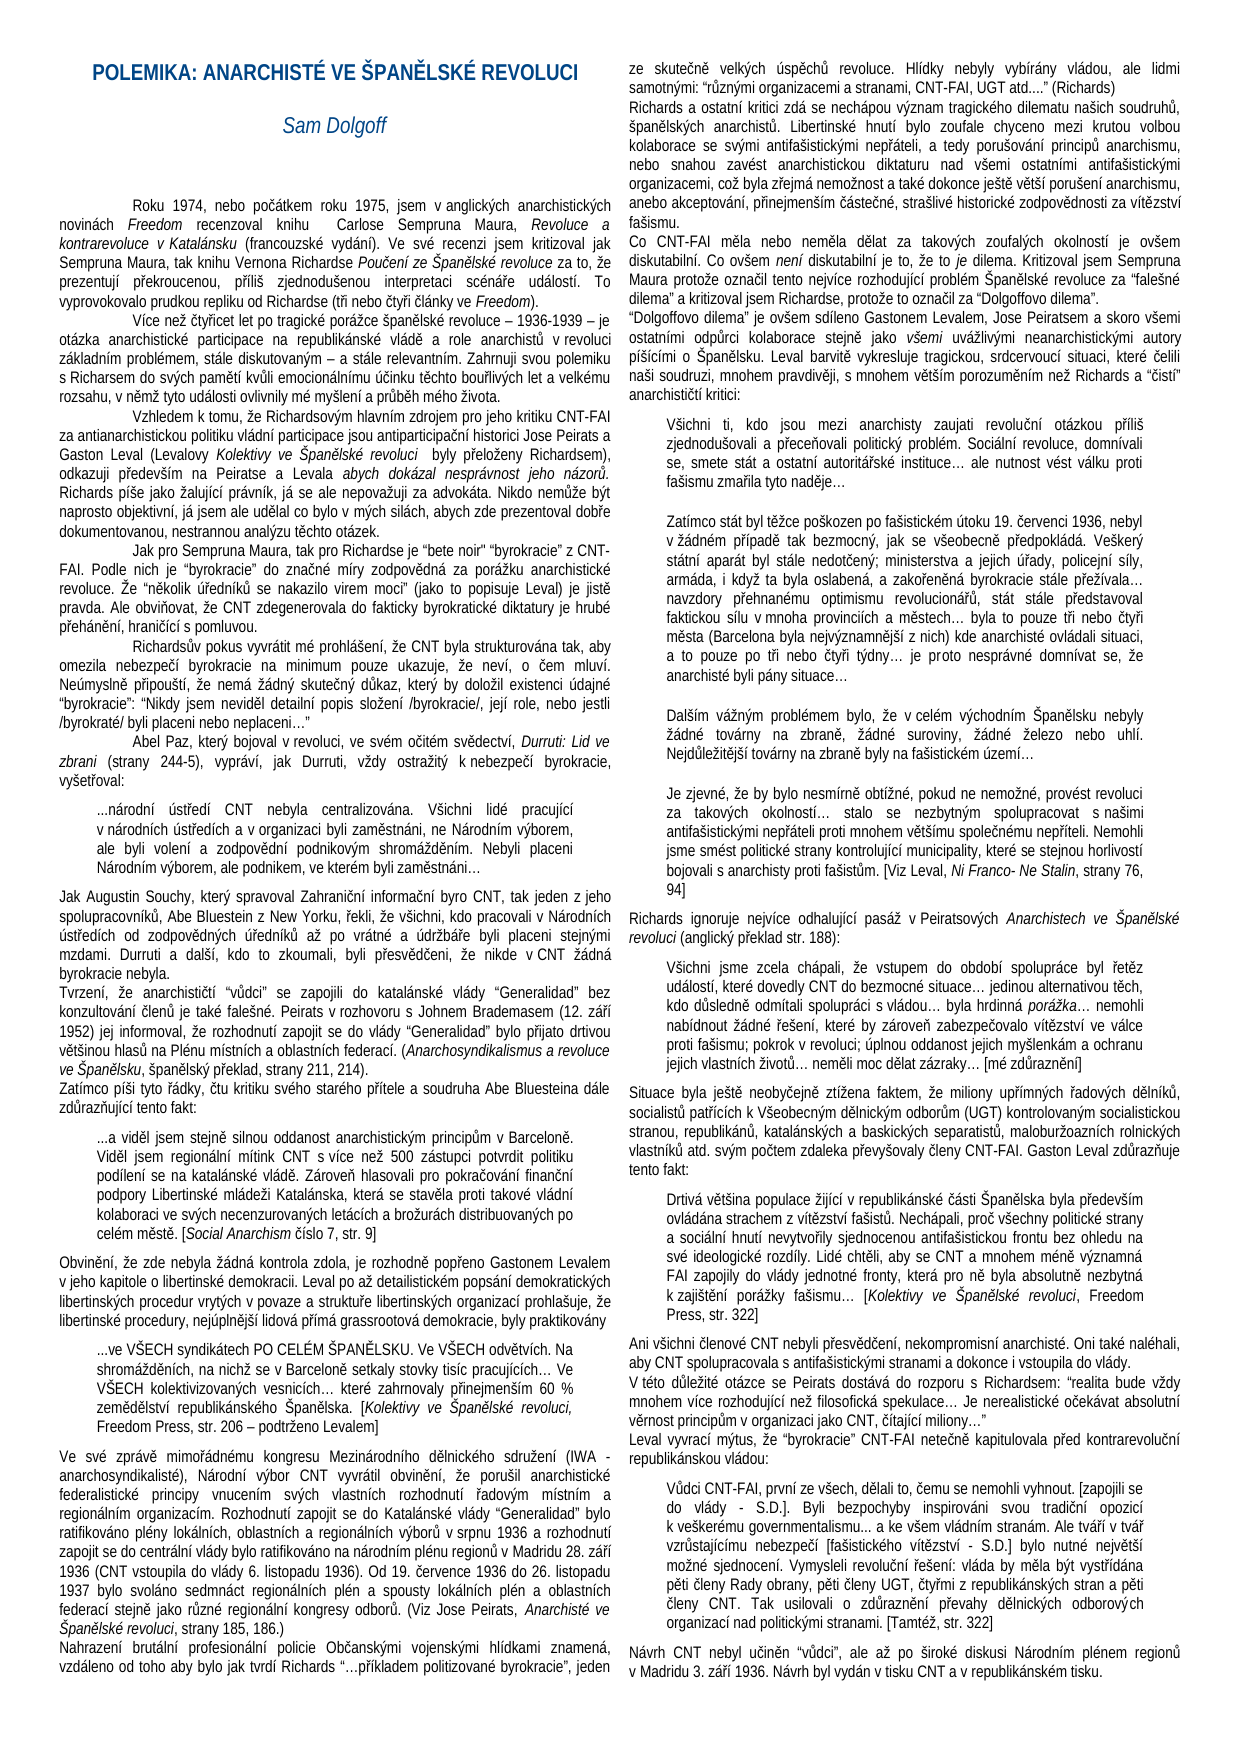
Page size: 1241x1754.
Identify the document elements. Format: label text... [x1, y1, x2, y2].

text Více než čtyřicet let po tragické porážce španělské revoluce – 1936-1939 – je otázka anarchistické participace na republikánské vládě a role anarchistů v revoluci základním problémem, stále diskutovaným – a stále relevantním. Zahrnuji svou polemiku s Richarsem do svých pamětí kvůli emocionálnímu účinku těchto bouřlivých let a velkému rozsahu, v němž tyto události ovlivnily mé myšlení a průběh mého života. [59, 311, 611, 406]
text Richardsův pokus vyvrátit mé prohlášení, že CNT byla strukturována tak, aby omezila nebezpečí byrokracie na minimum pouze ukazuje, že neví, o čem mluví. Neúmyslně připouští, že nemá žádný skutečný důkaz, který by doložil existenci údajné “byrokracie”: “Nikdy jsem neviděl detailní popis složení /byrokracie/, její role, nebo jestli /byrokraté/ byli placeni nebo neplaceni…” [59, 636, 611, 732]
text Jak pro Sempruna Maura, tak pro Richardse je “bete noir" “byrokracie” z CNT-FAI. Podle nich je “byrokracie” do značné míry zodpovědná za porážku anarchistické revoluce. Že “několik úředníků se nakazilo virem moci” (jako to popisuje Leval) je jistě pravda. Ale obviňovat, že CNT zdegenerovala do fakticky byrokratické diktatury je hrubé přehánění, hraničící s pomluvou. [59, 541, 611, 636]
text ze skutečně velkých úspěchů revoluce. Hlídky nebyly vybírány vládou, ale lidmi samotnými: “různými organizacemi a stranami, CNT-FAI, UGT atd....” (Richards) [629, 59, 1181, 97]
text Je zjevné, že by bylo nesmírně obtížné, pokud ne nemožné, provést revoluci za takových okolností… stalo se nezbytným spolupracovat s našimi antifašistickými nepřáteli proti mnohem většímu společnému nepříteli. Nemohli jsme smést politické strany kontrolující municipality, které se stejnou horlivostí bojovali s anarchisty proti fašistům. [Viz Leval, Ni Franco- Ne Stalin, strany 76, 94] [666, 784, 1144, 899]
text Všichni ti, kdo jsou mezi anarchisty zaujati revoluční otázkou příliš zjednodušovali a přeceňovali politický problém. Sociální revoluce, domnívali se, smete stát a ostatní autoritářské instituce… ale nutnost vést válku proti fašismu zmařila tyto naděje… [666, 414, 1144, 491]
text Obvinění, že zde nebyla žádná kontrola zdola, je rozhodně popřeno Gastonem Levalem v jeho kapitole o libertinské demokracii. Leval po až detailistickém popsání demokratických libertinských procedur vrytých v povaze a struktuře libertinských organizací prohlašuje, že libertinské procedury, nejúplnější lidová přímá grassrootová demokracie, byly praktikovány [59, 1253, 611, 1330]
text ...národní ústředí CNT nebyla centralizována. Všichni lidé pracující v národních ústředích a v organizaci byli zaměstnáni, ne Národním výborem, ale byli volení a zodpovědní podnikovým shromážděním. Nebyli placeni Národním výborem, ale podnikem, ve kterém byli zaměstnáni… [97, 800, 574, 877]
text “Dolgoffovo dilema” je ovšem sdíleno Gastonem Levalem, Jose Peiratsem a skoro všemi ostatními odpůrci kolaborace stejně jako všemi uvážlivými neanarchistickými autory píšícími o Španělsku. Leval barvitě vykresluje tragickou, srdcervoucí situaci, které čelili naši soudruzi, mnohem pravdivěji, s mnohem větším porozuměním než Richards a “čistí” anarchističtí kritici: [629, 308, 1181, 404]
text Richards a ostatní kritici zdá se nechápou význam tragického dilematu našich soudruhů, španělských anarchistů. Libertinské hnutí bylo zoufale chyceno mezi krutou volbou kolaborace se svými antifašistickými nepřáteli, a tedy porušování principů anarchismu, nebo snahou zavést anarchistickou diktaturu nad všemi ostatními antifašistickými organizacemi, což byla zřejmá nemožnost a také dokonce ještě větší porušení anarchismu, anebo akceptování, přinejmenším částečné, strašlivé historické zodpovědnosti za vítězství fašismu. [629, 97, 1181, 232]
text Richards ignoruje nejvíce odhalující pasáž v Peiratsových Anarchistech ve Španělské revoluci (anglický překlad str. 188): [629, 909, 1181, 947]
text Ani všichni členové CNT nebyli přesvědčení, nekompromisní anarchisté. Oni také naléhali, aby CNT spolupracovala s antifašistickými stranami a dokonce i vstoupila do vlády. [629, 1334, 1181, 1372]
text Abel Paz, který bojoval v revoluci, ve svém očitém svědectví, Durruti: Lid ve zbrani (strany 244-5), vypráví, jak Durruti, vždy ostražitý k nebezpečí byrokracie, vyšetřoval: [59, 732, 611, 790]
text Roku 1974, nebo počátkem roku 1975, jsem v anglických anarchistických novinách Freedom recenzoval knihu Carlose Sempruna Maura, Revoluce a kontrarevoluce v Katalánsku (francouzské vydání). Ve své recenzi jsem kritizoval jak Sempruna Maura, tak knihu Vernona Richardse Poučení ze Španělské revoluce za to, že prezentují překroucenou, příliš zjednodušenou interpretaci scénáře událostí. To vyprovokovalo prudkou repliku od Richardse (tři nebo čtyři články ve Freedom). [59, 196, 611, 311]
text Zatímco stát byl těžce poškozen po fašistickém útoku 19. červenci 1936, nebyl v žádném případě tak bezmocný, jak se všeobecně předpokládá. Veškerý státní aparát byl stále nedotčený; ministerstva a jejich úřady, policejní síly, armáda, i když ta byla oslabená, a zakořeněná byrokracie stále přežívala… navzdory přehnanému optimismu revolucionářů, stát stále představoval faktickou sílu v mnoha provinciích a městech… byla to pouze tři nebo čtyři města (Barcelona byla nejvýznamnější z nich) kde anarchisté ovládali situaci, a to pouze po tři nebo čtyři týdny… je proto nesprávné domnívat se, že anarchisté byli pány situace… [666, 512, 1144, 684]
text Vůdci CNT-FAI, první ze všech, dělali to, čemu se nemohli vyhnout. [zapojili se do vlády - S.D.]. Byli bezpochyby inspirováni svou tradiční opozicí k veškerému governmentalismu... a ke všem vládním stranám. Ale tváří v tvář vzrůstajícímu nebezpečí [fašistického vítězství - S.D.] bylo nutné největší možné sjednocení. Vymysleli revoluční řešení: vláda by měla být vystřídána pěti členy Rady obrany, pěti členy UGT, čtyřmi z republikánských stran a pěti členy CNT. Tak usilovali o zdůraznění převahy dělnických odborových organizací nad politickými stranami. [Tamtéž, str. 322] [666, 1479, 1144, 1632]
text Dalším vážným problémem bylo, že v celém východním Španělsku nebyly žádné továrny na zbraně, žádné suroviny, žádné železo nebo uhlí. Nejdůležitější továrny na zbraně byly na fašistickém území… [666, 705, 1144, 763]
text Nahrazení brutální profesionální policie Občanskými vojenskými hlídkami znamená, vzdáleno od toho aby bylo jak tvrdí Richards “…příkladem politizované byrokracie”, jeden [59, 1638, 611, 1676]
text ...ve VŠECH syndikátech PO CELÉM ŠPANĚLSKU. Ve VŠECH odvětvích. Na shromážděních, na nichž se v Barceloně setkaly stovky tisíc pracujících… Ve VŠECH kolektivizovaných vesnicích… které zahrnovaly přinejmenším 60 % zemědělství republikánského Španělska. [Kolektivy ve Španělské revoluci, Freedom Press, str. 206 – podtrženo Levalem] [97, 1340, 574, 1436]
text Vzhledem k tomu, že Richardsovým hlavním zdrojem pro jeho kritiku CNT-FAI za antianarchistickou politiku vládní participace jsou antiparticipační historici Jose Peirats a Gaston Leval (Levalovy Kolektivy ve Španělské revoluci byly přeloženy Richardsem), odkazuji především na Peiratse a Levala abych dokázal nesprávnost jeho názorů. Richards píše jako žalující právník, já se ale nepovažuji za advokáta. Nikdo nemůže být naprosto objektivní, já jsem ale udělal co bylo v mých silách, abych zde prezentoval dobře dokumentovanou, nestrannou analýzu těchto otázek. [59, 406, 611, 541]
text Jak Augustin Souchy, který spravoval Zahraniční informační byro CNT, tak jeden z jeho spolupracovníků, Abe Bluestein z New Yorku, řekli, že všichni, kdo pracovali v Národních ústředích od zodpovědných úředníků až po vrátné a údržbáře byli placeni stejnými mzdami. Durruti a další, kdo to zkoumali, byli přesvědčeni, že nikde v CNT žádná byrokracie nebyla. [59, 887, 611, 983]
text Všichni jsme zcela chápali, že vstupem do období spolupráce byl řetěz událostí, které dovedly CNT do bezmocné situace… jedinou alternativou těch, kdo důsledně odmítali spolupráci s vládou… byla hrdinná porážka… nemohli nabídnout žádné řešení, které by zároveň zabezpečovalo vítězství ve válce proti fašismu; pokrok v revoluci; úplnou oddanost jejich myšlenkám a ochranu jejich vlastních životů… neměli moc dělat zázraky… [mé zdůraznění] [666, 958, 1144, 1073]
text Tvrzení, že anarchističtí “vůdci” se zapojili do katalánské vlády “Generalidad” bez konzultování členů je také falešné. Peirats v rozhovoru s Johnem Brademasem (12. září 1952) jej informoval, že rozhodnutí zapojit se do vlády “Generalidad” bylo přijato drtivou většinou hlasů na Plénu místních a oblastních federací. (Anarchosyndikalismus a revoluce ve Španělsku, španělský překlad, strany 211, 214). [59, 983, 611, 1079]
text ...a viděl jsem stejně silnou oddanost anarchistickým principům v Barceloně. Viděl jsem regionální mítink CNT s více než 500 zástupci potvrdit politiku podílení se na katalánské vládě. Zároveň hlasovali pro pokračování finanční podpory Libertinské mládeži Katalánska, která se stavěla proti takové vládní kolaboraci ve svých necenzurovaných letácích a brožurách distribuovaných po celém městě. [Social Anarchism číslo 7, str. 9] [97, 1128, 574, 1243]
text Drtivá většina populace žijící v republikánské části Španělska byla především ovládána strachem z vítězství fašistů. Nechápali, proč všechny politické strany a sociální hnutí nevytvořily sjednocenou antifašistickou frontu bez ohledu na své ideologické rozdíly. Lidé chtěli, aby se CNT a mnohem méně významná FAI zapojily do vlády jednotné fronty, která pro ně byla absolutně nezbytná k zajištění porážky fašismu… [Kolektivy ve Španělské revoluci, Freedom Press, str. 322] [666, 1189, 1144, 1324]
subtitle Sam Dolgoff [59, 112, 611, 138]
text Ve své zprávě mimořádnému kongresu Mezinárodního dělnického sdružení (IWA - anarchosyndikalisté), Národní výbor CNT vyvrátil obvinění, že porušil anarchistické federalistické principy vnucením svých vlastních rozhodnutí řadovým místním a regionálním organizacím. Rozhodnutí zapojit se do Katalánské vlády “Generalidad” bylo ratifikováno plény lokálních, oblastních a regionálních výborů v srpnu 1936 a rozhodnutí zapojit se do centrální vlády bylo ratifikováno na národním plénu regionů v Madridu 28. září 1936 (CNT vstoupila do vlády 6. listopadu 1936). Od 19. července 1936 do 26. listopadu 1937 bylo svoláno sedmnáct regionálních plén a spousty lokálních plén a oblastních federací stejně jako různé regionální kongresy odborů. (Viz Jose Peirats, Anarchisté ve Španělské revoluci, strany 185, 186.) [59, 1446, 611, 1638]
text Leval vyvrací mýtus, že “byrokracie” CNT-FAI netečně kapitulovala před kontrarevoluční republikánskou vládou: [629, 1430, 1181, 1468]
text Zatímco píši tyto řádky, čtu kritiku svého starého přítele a soudruha Abe Bluesteina dále zdůrazňující tento fakt: [59, 1079, 611, 1117]
text V této důležité otázce se Peirats dostává do rozporu s Richardsem: “realita bude vždy mnohem více rozhodující než filosofická spekulace… Je nerealistické očekávat absolutní věrnost principům v organizaci jako CNT, čítající miliony…” [629, 1372, 1181, 1430]
title POLEMIKA: ANARCHISTÉ VE ŠPANĚLSKÉ REVOLUCI [59, 59, 611, 85]
text Návrh CNT nebyl učiněn “vůdci”, ale až po široké diskusi Národním plénem regionů v Madridu 3. září 1936. Návrh byl vydán v tisku CNT a v republikánském tisku. [629, 1642, 1181, 1681]
text Situace byla ještě neobyčejně ztížena faktem, že miliony upřímných řadových dělníků, socialistů patřících k Všeobecným dělnickým odborům (UGT) kontrolovaným socialistickou stranou, republikánů, katalánských a baskických separatistů, maloburžoazních rolnických vlastníků atd. svým počtem zdaleka převyšovaly členy CNT-FAI. Gaston Leval zdůrazňuje tento fakt: [629, 1083, 1181, 1179]
text Co CNT-FAI měla nebo neměla dělat za takových zoufalých okolností je ovšem diskutabilní. Co ovšem není diskutabilní je to, že to je dilema. Kritizoval jsem Sempruna Maura protože označil tento nejvíce rozhodující problém Španělské revoluce za “falešné dilema” a kritizoval jsem Richardse, protože to označil za “Dolgoffovo dilema”. [629, 232, 1181, 308]
